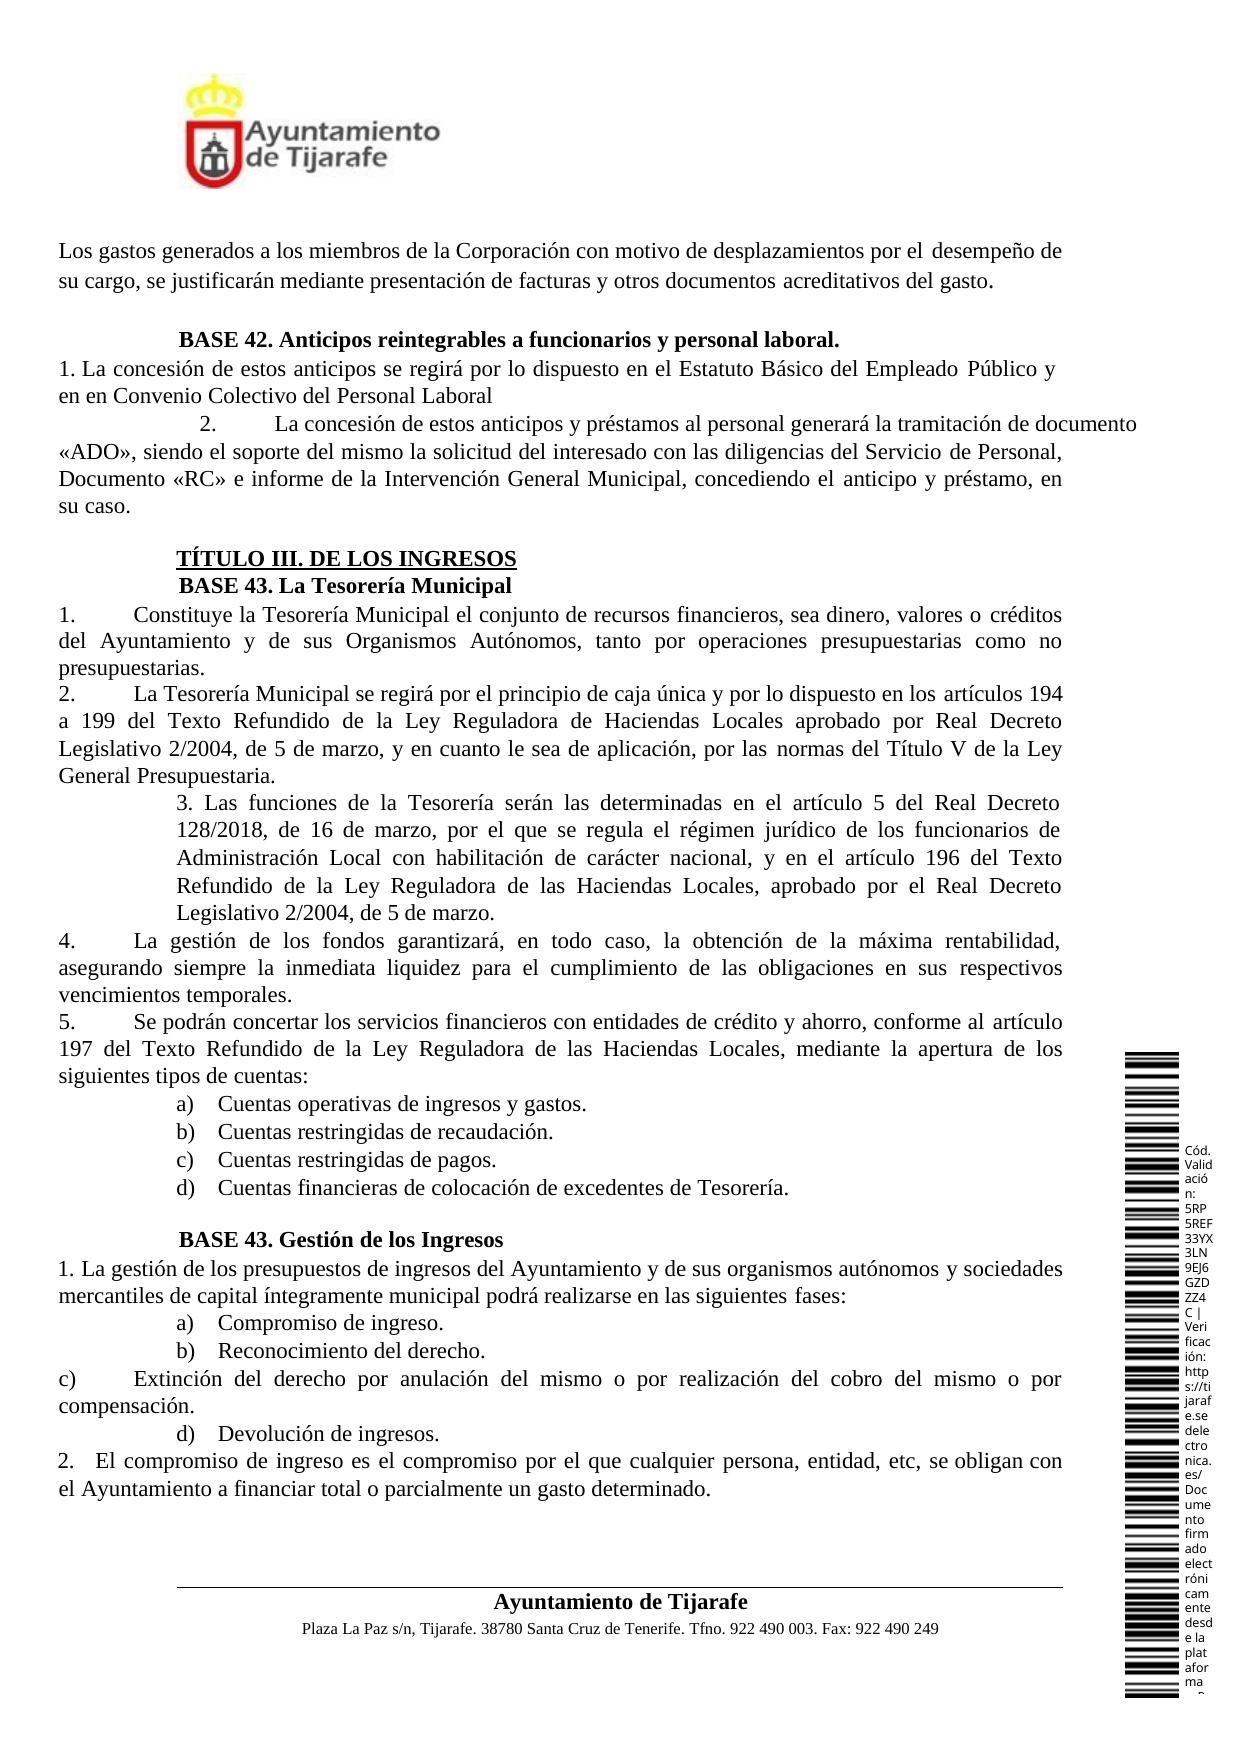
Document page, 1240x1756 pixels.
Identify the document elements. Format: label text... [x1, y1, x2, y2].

text «ADO», siendo el soporte del mismo la solicitud del interesado con las diligencias del Servicio de Personal, Documento «RC» e informe de la Intervención General Municipal, concediendo el anticipo y préstamo, en su caso. [58, 438, 1062, 518]
list Cuentas restringidas de pagos. [176, 1146, 1125, 1172]
list Constituye la Tesorería Municipal el conjunto de recursos financieros, sea dinero, valores o créditos del Ayuntamiento y de sus Organismos Autónomos, tanto por operaciones presupuestarias como no presupuestarias. [58, 601, 1062, 680]
list Extinción del derecho por anulación del mismo o por realización del cobro del mismo o por compensación. [58, 1365, 1062, 1419]
list La concesión de estos anticipos se regirá por lo dispuesto en el Estatuto Básico del Empleado Público y en en Convenio Colectivo del Personal Laboral [58, 355, 1056, 409]
subtitle Ayuntamiento de Tijarafe [229, 1588, 1012, 1615]
list Cuentas restringidas de recaudación. [176, 1118, 1125, 1144]
subtitle [229, 1577, 1012, 1587]
list Cuentas operativas de ingresos y gastos. [176, 1090, 1125, 1116]
text [1182, 1140, 1213, 1694]
subtitle BASE 43. Gestión de los Ingresos [179, 1226, 1125, 1253]
list Reconocimiento del derecho. [176, 1337, 1125, 1364]
list La gestión de los presupuestos de ingresos del Ayuntamiento y de sus organismos autónomos y sociedades mercantiles de capital íntegramente municipal podrá realizarse en las siguientes fases: [57, 1255, 1063, 1308]
text Cód. Validación: 5RP5REF33YX3LN9EJ6GZDZZ4C | Verificación: https://tijarafe.sedelectronica.es/ Documento firmado electrónicamente desde la plataforma esPublico Gestiona | Página 23 de 34 [1184, 1143, 1213, 1694]
list La gestión de los fondos garantizará, en todo caso, la obtención de la máxima rentabilidad, asegurando siempre la inmediata liquidez para el cumplimiento de las obligaciones en sus respectivos vencimientos temporales. [58, 927, 1063, 1007]
list Las funciones de la Tesorería serán las determinadas en el artículo 5 del Real Decreto 128/2018, de 16 de marzo, por el que se regula el régimen jurídico de los funcionarios de Administración Local con habilitación de carácter nacional, y en el artículo 196 del Texto Refundido de la Ley Reguladora de las Haciendas Locales, aprobado por el Real Decreto Legislativo 2/2004, de 5 de marzo. [176, 789, 1062, 926]
list La Tesorería Municipal se regirá por el principio de caja única y por lo dispuesto en los artículos 194 a 199 del Texto Refundido de la Ley Reguladora de Haciendas Locales aprobado por Real Decreto Legislativo 2/2004, de 5 de marzo, y en cuanto le sea de aplicación, por las normas del Título V de la Ley General Presupuestaria. [58, 680, 1063, 788]
text Los gastos generados a los miembros de la Corporación con motivo de desplazamientos por el desempeño de su cargo, se justificarán mediante presentación de facturas y otros documentos acreditativos del gasto. [58, 237, 1062, 295]
list Compromiso de ingreso. [176, 1309, 1125, 1336]
list Devolución de ingresos. [176, 1420, 1125, 1446]
text Plaza La Paz s/n, Tijarafe. 38780 Santa Cruz de Tenerife. Tfno. 922 490 003. Fax: 922 490 249 [229, 1618, 1011, 1638]
list La concesión de estos anticipos y préstamos al personal generará la tramitación de documento [199, 410, 1189, 436]
text BASE 43. La Tesorería Municipal [179, 573, 1189, 599]
subtitle BASE 42. Anticipos reintegrables a funcionarios y personal laboral. [179, 326, 1189, 353]
list El compromiso de ingreso es el compromiso por el que cualquier persona, entidad, etc, se obligan con el Ayuntamiento a financiar total o parcialmente un gasto determinado. [57, 1447, 1063, 1501]
list Cuentas financieras de colocación de excedentes de Tesorería. [176, 1174, 1125, 1200]
list Se podrán concertar los servicios financieros con entidades de crédito y ahorro, conforme al artículo 197 del Texto Refundido de la Ley Reguladora de las Haciendas Locales, mediante la apertura de los siguientes tipos de cuentas: [58, 1008, 1063, 1089]
text TÍTULO III. DE LOS INGRESOS [176, 545, 1189, 571]
